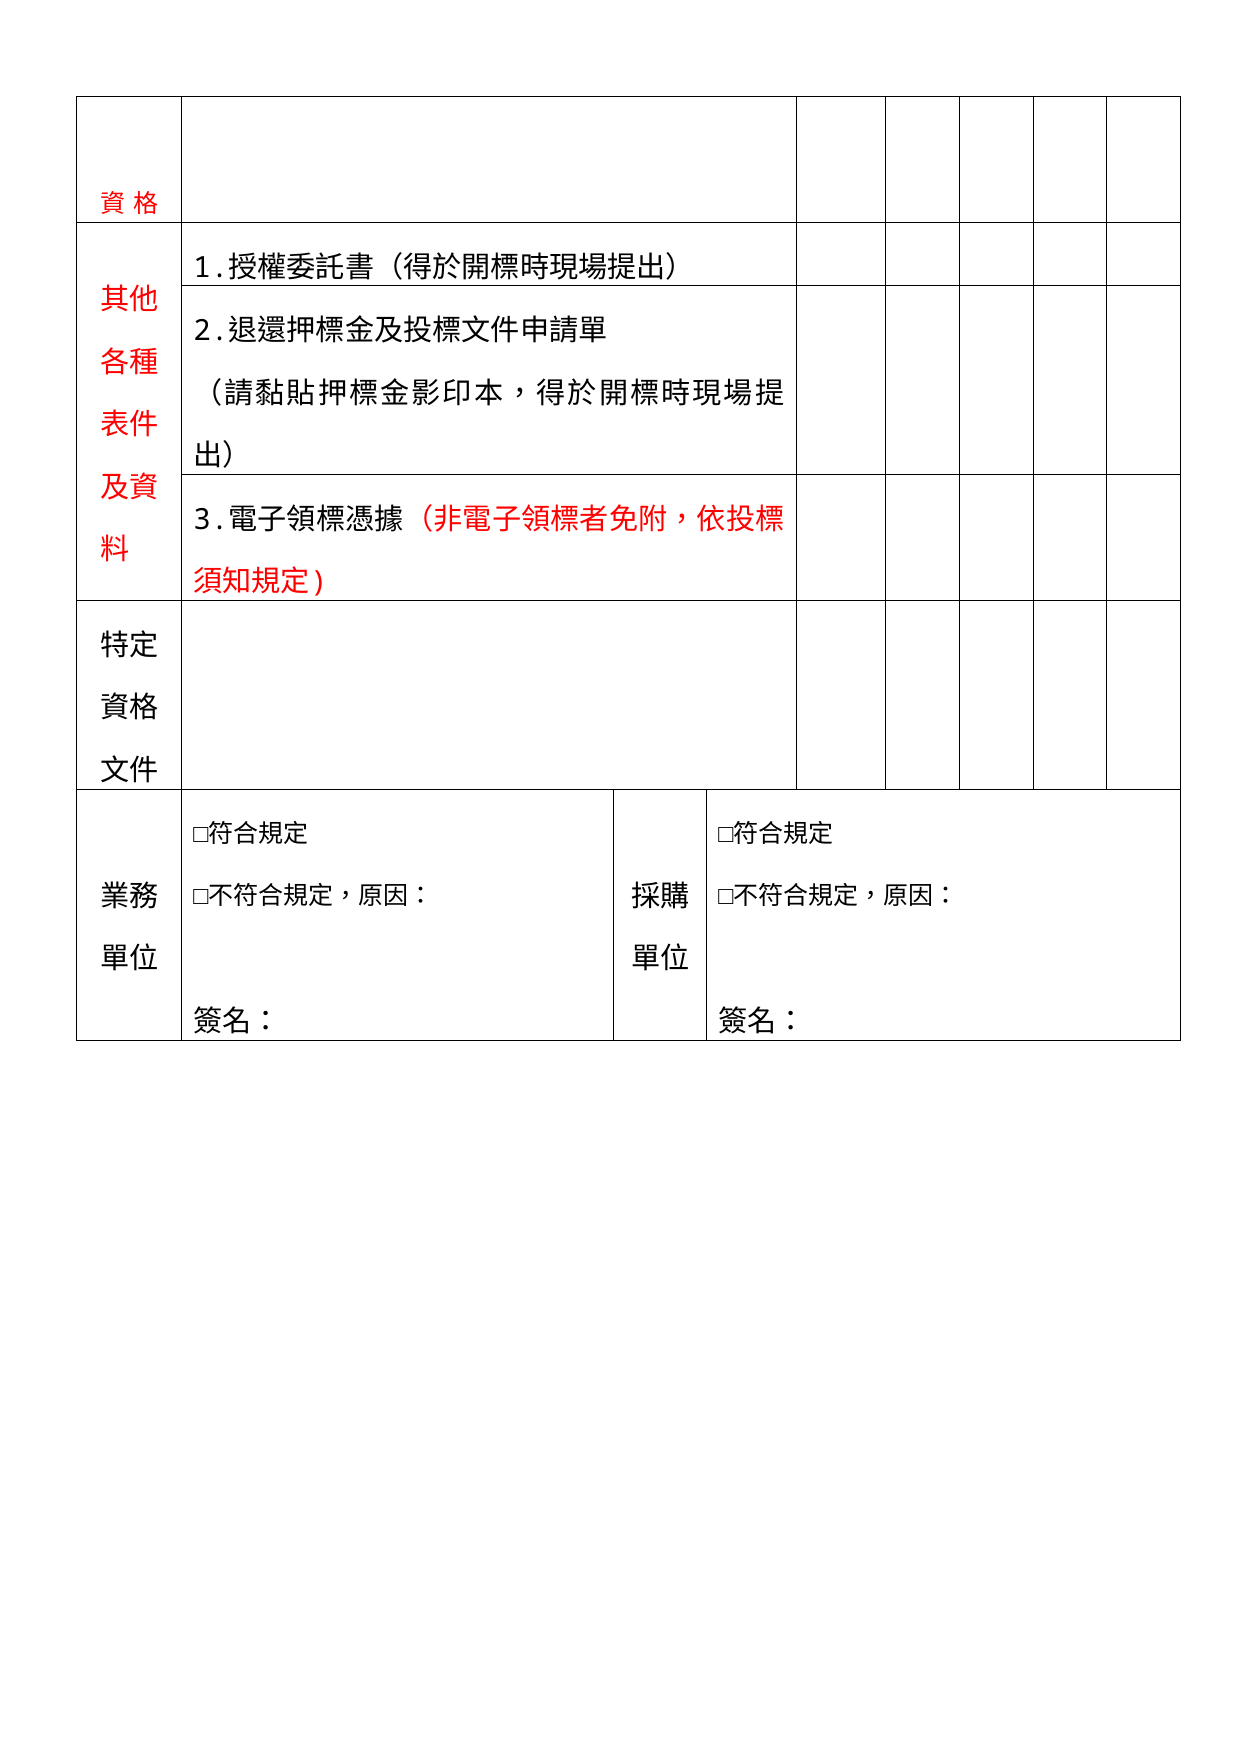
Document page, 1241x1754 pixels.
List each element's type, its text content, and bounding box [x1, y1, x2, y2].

table_cell [182, 601, 796, 788]
table_cell 特定資格文件 [77, 601, 181, 788]
table_cell 與履約能力有關之基本資格文件 [77, 97, 181, 222]
table_cell 2.退還押標金及投標文件申請單 （請黏貼押標金影印本，得於開標時現場提出） [182, 286, 796, 474]
table_cell [960, 601, 1033, 788]
table_cell [797, 286, 885, 474]
table_cell [1107, 601, 1180, 788]
table_cell [1107, 475, 1180, 600]
table_cell [797, 223, 885, 285]
table_cell [886, 601, 959, 788]
table_cell [1107, 286, 1180, 474]
table_cell 其他各種表件及資料 [77, 223, 181, 600]
table_cell [1107, 97, 1180, 222]
table_cell 1.授權委託書（得於開標時現場提出） [182, 223, 796, 285]
table_cell [886, 223, 959, 285]
table_cell [960, 97, 1033, 222]
table_cell [1034, 601, 1106, 788]
table_cell 採購單位 [614, 790, 706, 1039]
table_cell □符合規定 □不符合規定，原因： 簽名： [182, 790, 613, 1039]
table_cell [960, 223, 1033, 285]
table_cell [886, 475, 959, 600]
table_cell 3.電子領標憑據（非電子領標者免附，依投標須知規定) [182, 475, 796, 600]
table_cell □符合規定 □不符合規定，原因： 簽名： [707, 790, 1180, 1039]
table_cell [797, 97, 885, 222]
table_cell [1107, 223, 1180, 285]
table_cell [1034, 475, 1106, 600]
table_cell [886, 97, 959, 222]
table_cell [1034, 223, 1106, 285]
table_cell [1034, 286, 1106, 474]
table_cell [960, 475, 1033, 600]
table_cell [960, 286, 1033, 474]
table_cell [886, 286, 959, 474]
table_cell [797, 475, 885, 600]
table_cell [1034, 97, 1106, 222]
table_cell [797, 601, 885, 788]
table_cell 業務單位 [77, 790, 181, 1039]
table_cell [182, 97, 796, 222]
